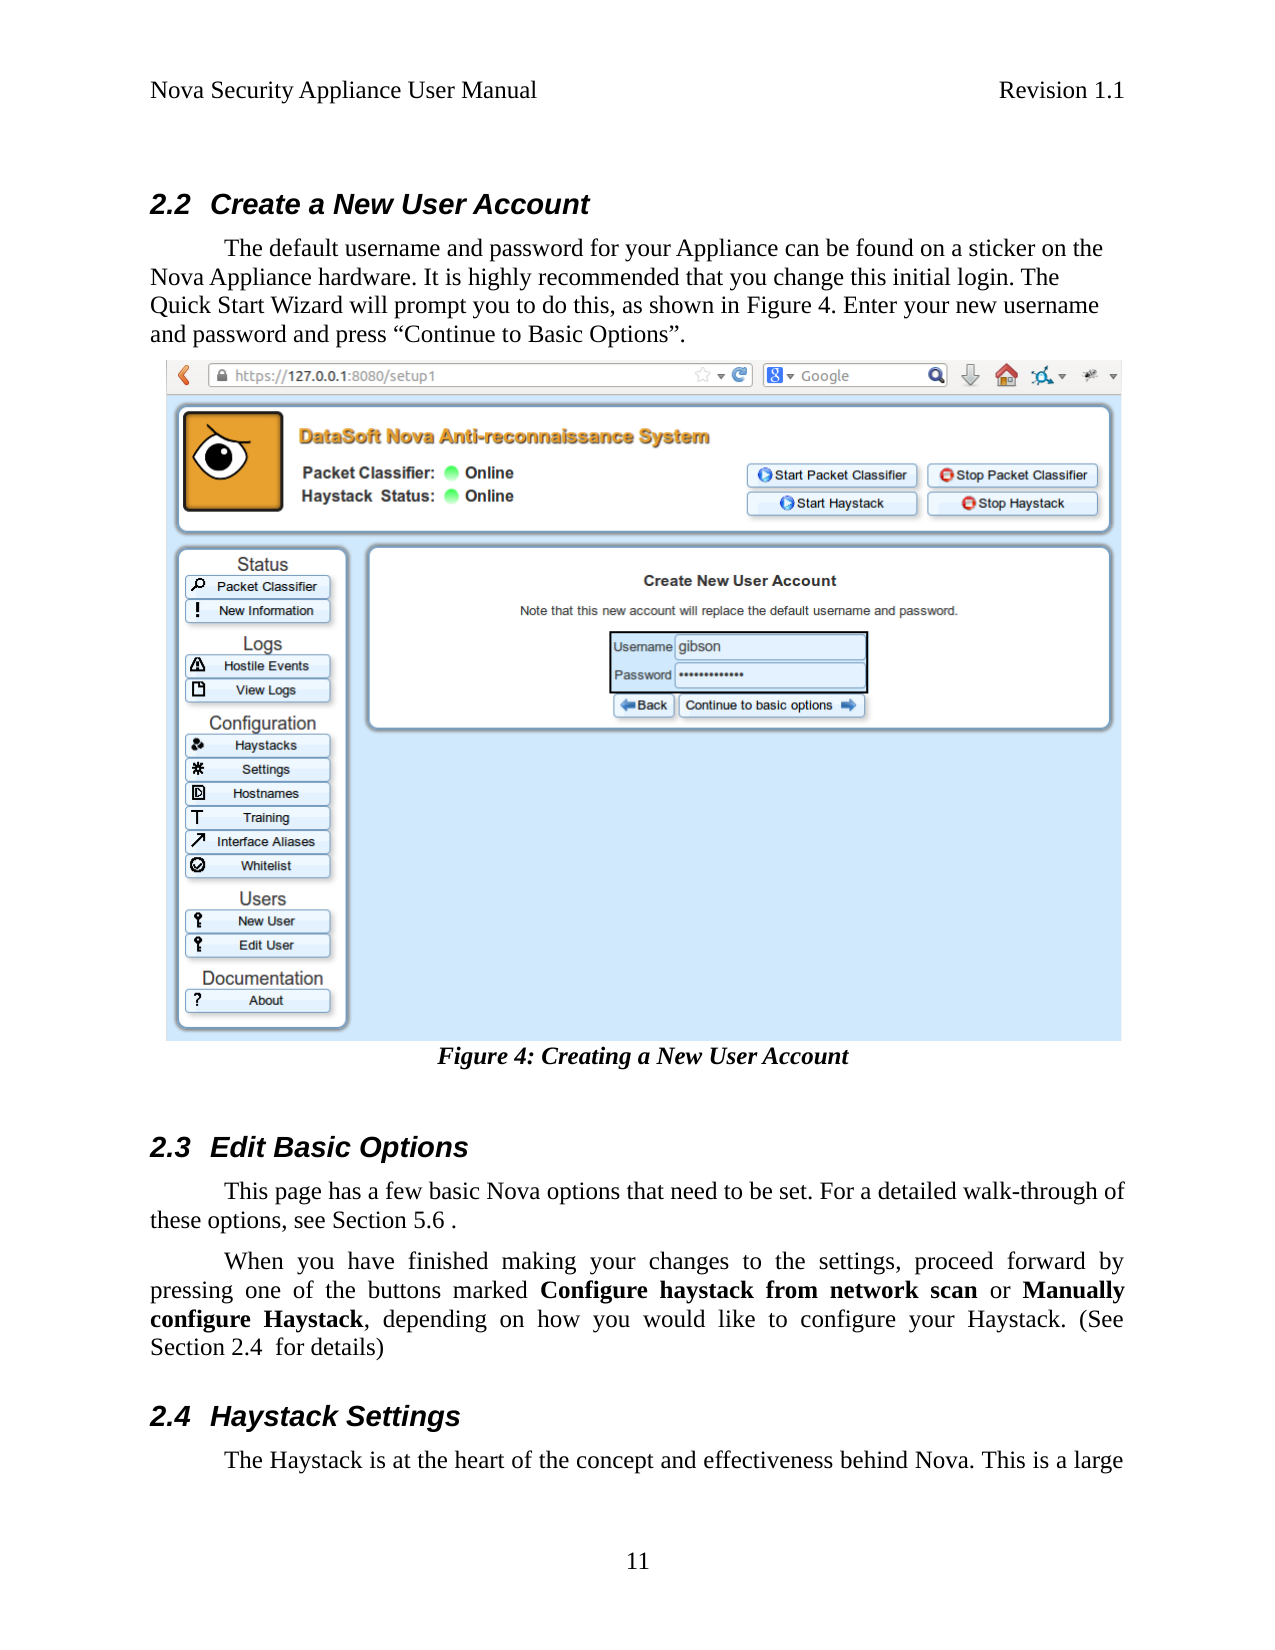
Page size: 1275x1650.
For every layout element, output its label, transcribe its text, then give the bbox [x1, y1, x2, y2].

text This page has a few basic Nova options that need to be set. For a detailed walk-through of these options, see Section 5.6. [150, 1176, 1125, 1234]
picture [166, 360, 1122, 1041]
text Figure 4: Creating a New User Account [162, 372, 1126, 1070]
subtitle Create a New User Account [150, 187, 1125, 221]
subtitle Edit Basic Options [150, 1130, 1125, 1164]
subtitle Haystack Settings [150, 1399, 1125, 1432]
text The Haystack is at the heart of the concept and effectiveness behind Nova. This is a large [150, 1445, 1125, 1473]
text The default username and password for your Appliance can be found on a sticker on the Nova Appliance hardware. It is highly recommended that you change this initial login. The Quick Start Wizard will prompt you to do this, as shown in Figure 4. Enter your new username and password and press “Continue to Basic Options”. [150, 233, 1126, 1093]
text When you have finished making your changes to the settings, proceed forward by pressing one of the buttons marked Configure haystack from network scan or Manually configure Haystack, depending on how you would like to configure your Haystack. (See Section 2.4 for details) [150, 1246, 1125, 1361]
